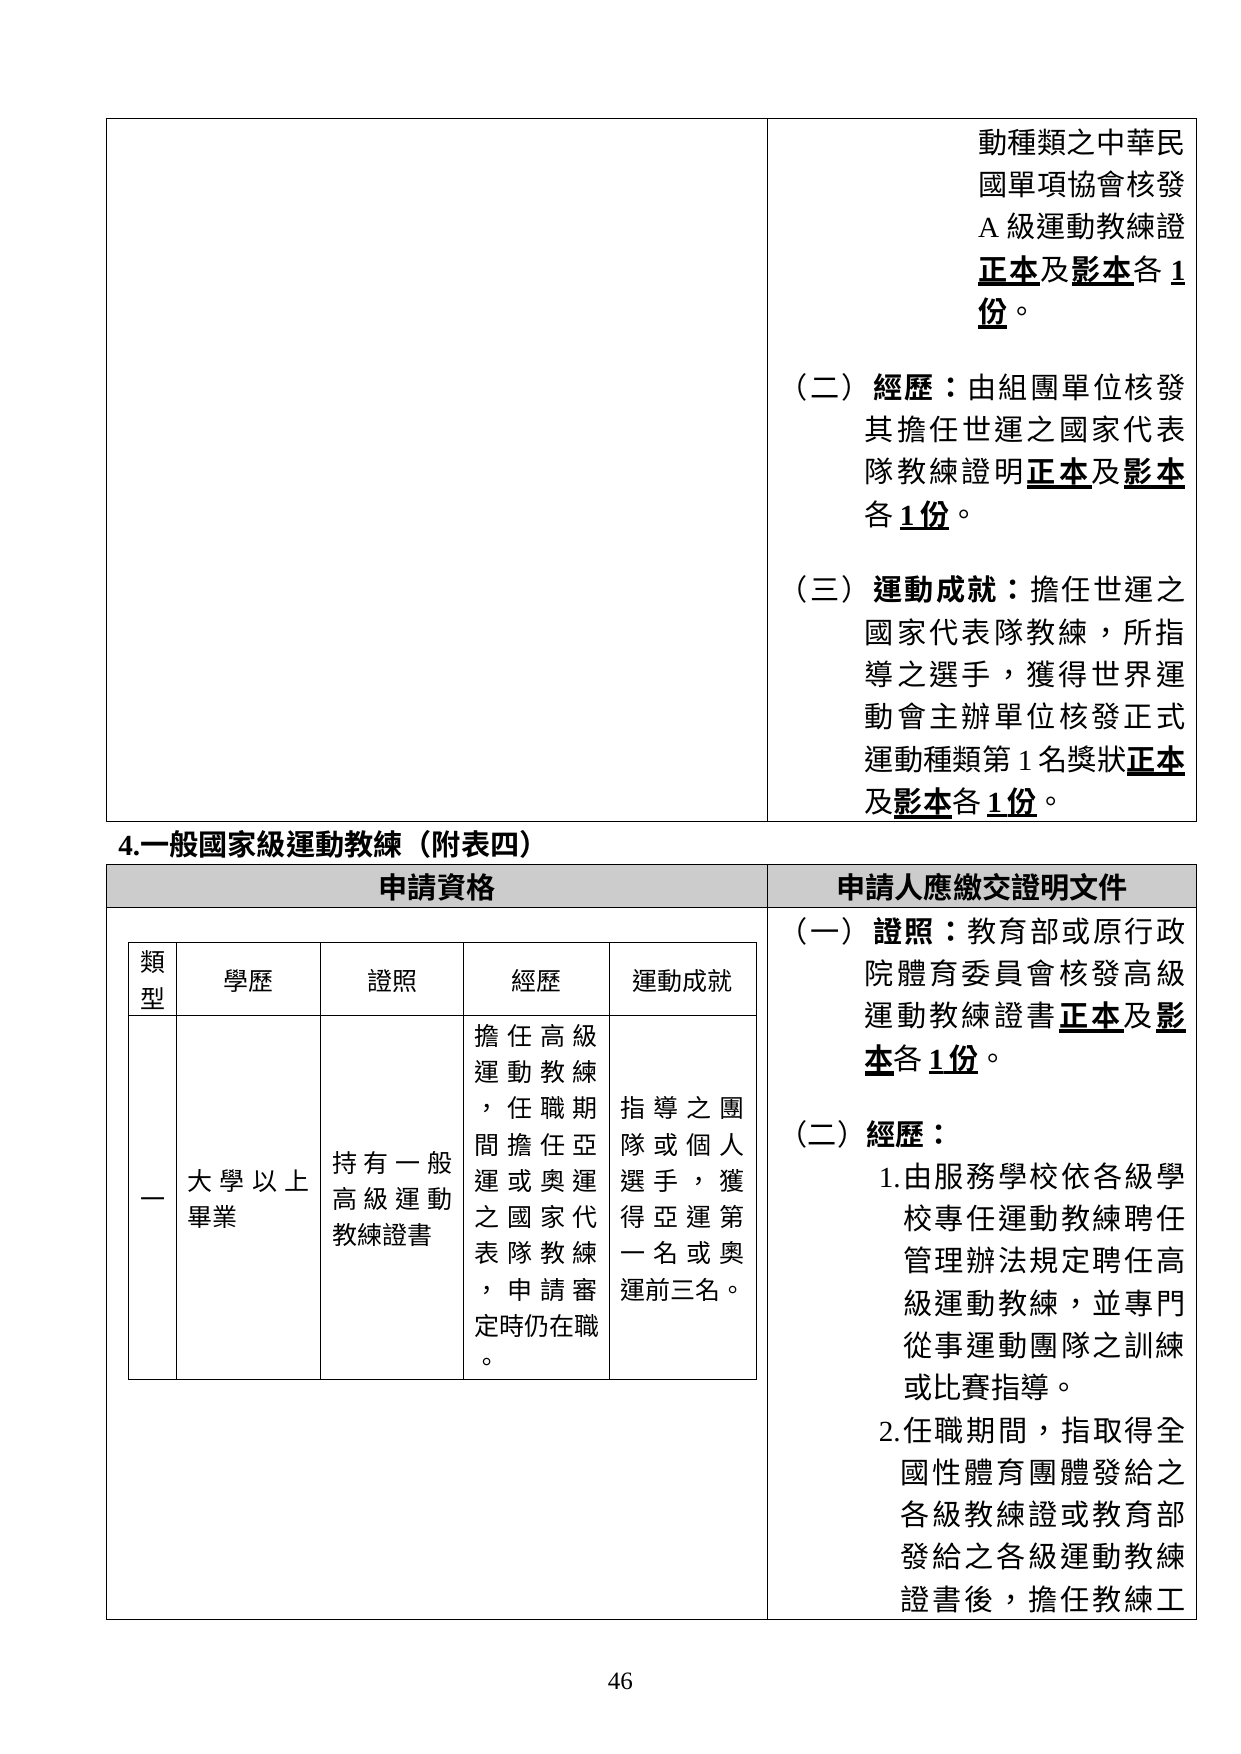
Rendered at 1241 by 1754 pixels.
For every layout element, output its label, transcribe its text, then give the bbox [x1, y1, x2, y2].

table_cell [107, 119, 767, 821]
table_cell （一）證照：教育部或原行政院體育委員會核發高級運動教練證書正本及影本各1份。 （二）經歷： 1.由服務學校依各級學校專任運動教練聘任管理辦法規定聘任高級運動教練，並專門從事運動團隊之訓練或比賽指導。 2.任職期間，指取得全國性體育團體發給之各級教練證或教育部發給之各級運動教練證書後，擔任教練工 [768, 908, 1196, 1618]
table_cell [107, 908, 767, 1618]
table_header 經歷 [464, 943, 609, 1015]
table_header 申請資格 [107, 865, 767, 907]
table_cell 持有一般高級運動教練證書 [321, 1016, 463, 1379]
table_cell 一 [129, 1016, 176, 1379]
table_header 學歷 [177, 943, 320, 1015]
table_header 申請人應繳交證明文件 [768, 865, 1196, 907]
table_header 類型 [129, 943, 176, 1015]
table_cell 擔任高級運動教練，任職期間擔任亞運或奧運之國家代表隊教練，申請審定時仍在職。 [464, 1016, 609, 1379]
table_cell 大學以上畢業 [177, 1016, 320, 1379]
text 4.一般國家級運動教練（附表四） [118, 822, 1122, 864]
table_header 運動成就 [610, 943, 756, 1015]
table_header 證照 [321, 943, 463, 1015]
table_cell 指導之團隊或個人選手，獲得亞運第一名或奧運前三名。 [610, 1016, 756, 1379]
table_cell 動種類之中華民國單項協會核發A級運動教練證正本及影本各1份。 （二）經歷：由組團單位核發其擔任世運之國家代表隊教練證明正本及影本各1份。 （三）運動成就：擔任世運之國家代表隊教練，所指導之選手，獲得世界運動會主辦單位核發正式運動種類第1名獎狀正本及影本各1份。 [768, 119, 1196, 821]
